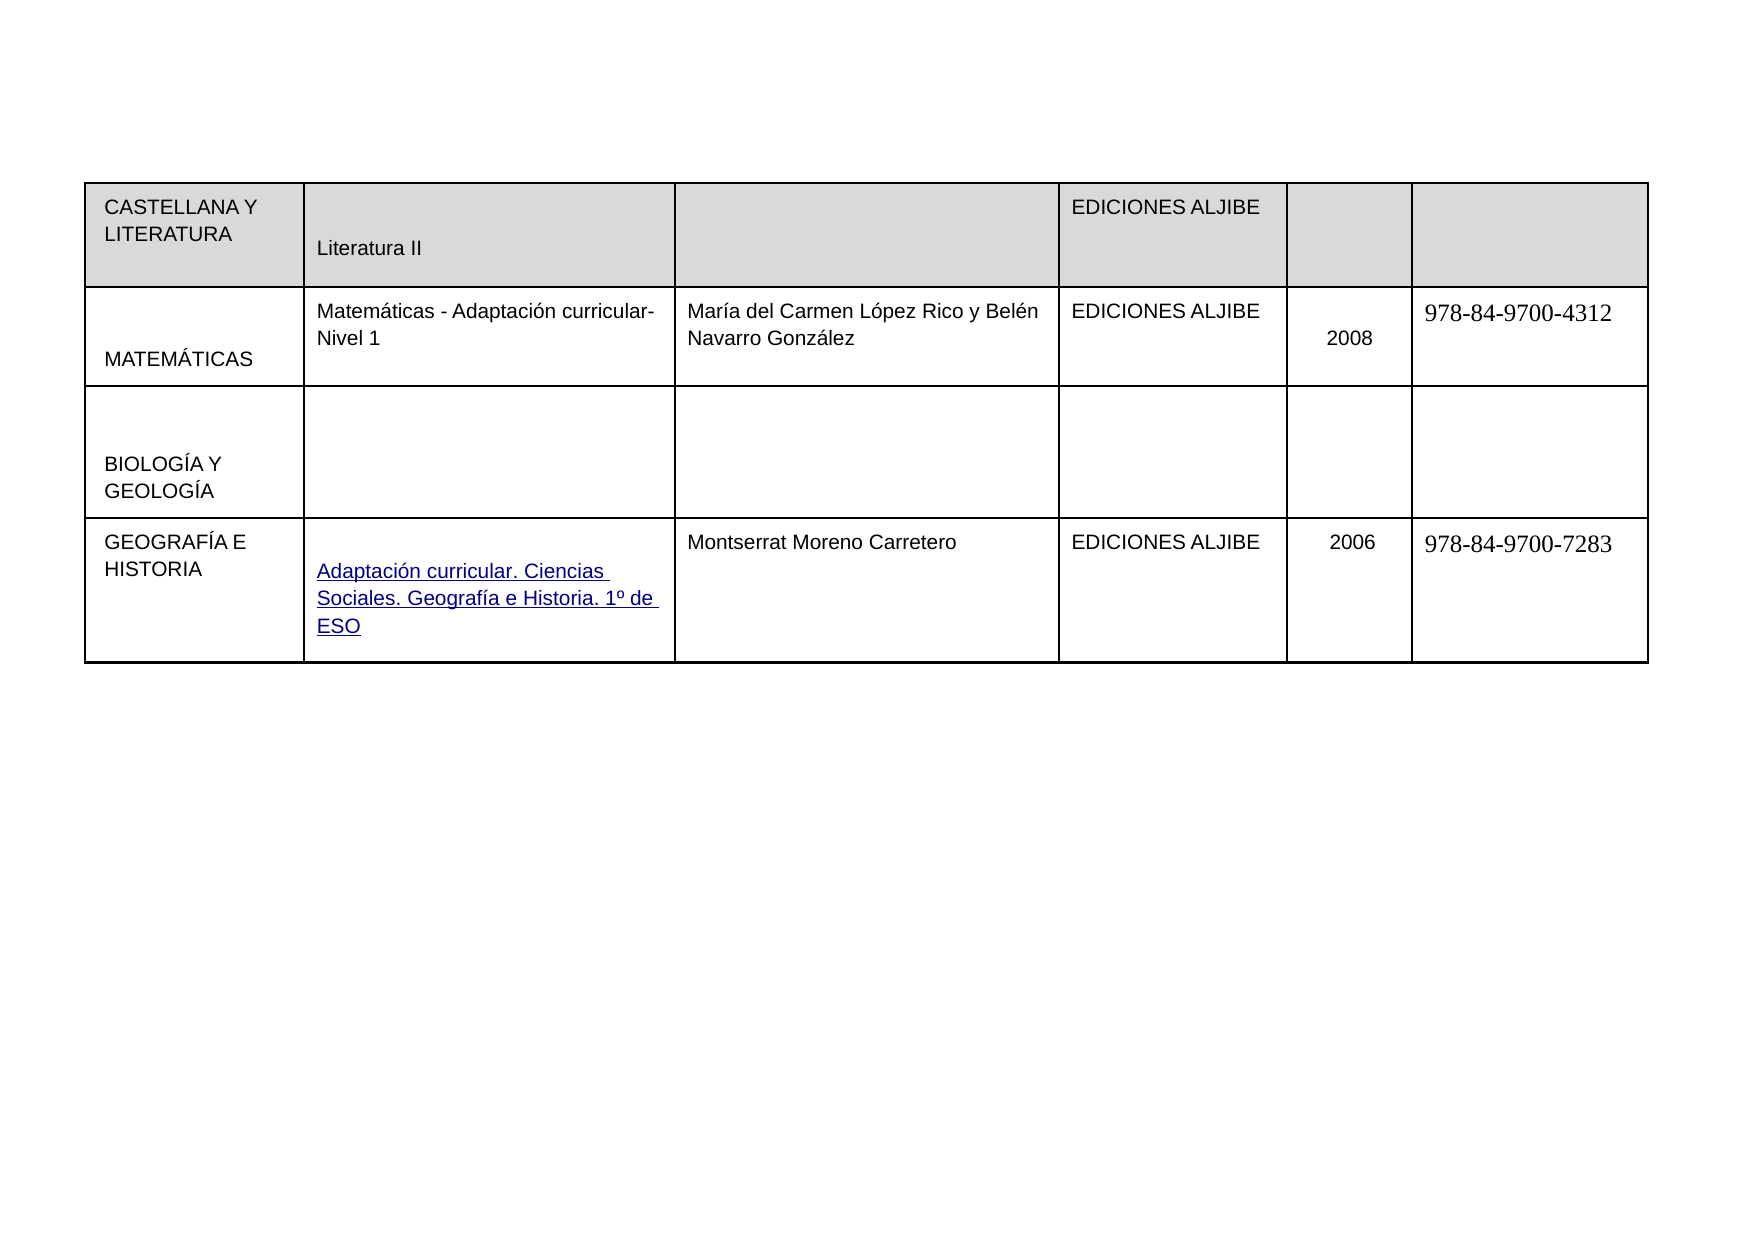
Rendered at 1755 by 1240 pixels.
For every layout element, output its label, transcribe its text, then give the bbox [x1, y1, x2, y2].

table_cell Adaptación curricular. Ciencias Sociales. Geografía e Historia. 1º de ESO [305, 519, 674, 661]
table_cell Literatura II [305, 184, 674, 286]
table_cell BIOLOGÍA Y GEOLOGÍA [86, 387, 303, 517]
table_cell MATEMÁTICAS [86, 288, 303, 385]
table_cell [1288, 387, 1411, 517]
table_cell 2006 [1288, 519, 1411, 661]
table_cell 978-84-9700-4312 [1413, 288, 1647, 385]
table_cell Matemáticas - Adaptación curricular- Nivel 1 [305, 288, 674, 385]
table_cell Montserrat Moreno Carretero [676, 519, 1058, 661]
table_cell 978-84-9700-7283 [1413, 519, 1647, 661]
table_cell [676, 184, 1058, 286]
table_cell [1288, 184, 1411, 286]
table_cell EDICIONES ALJIBE [1060, 288, 1286, 385]
table_cell [1060, 387, 1286, 517]
table_cell GEOGRAFÍA E HISTORIA [86, 519, 303, 661]
table_cell [305, 387, 674, 517]
table_cell [1413, 387, 1647, 517]
table_cell [676, 387, 1058, 517]
table_cell 2008 [1288, 288, 1411, 385]
table_cell EDICIONES ALJIBE [1060, 519, 1286, 661]
table_cell CASTELLANA Y LITERATURA [86, 184, 303, 286]
table_cell María del Carmen López Rico y Belén Navarro González [676, 288, 1058, 385]
table_cell EDICIONES ALJIBE [1060, 184, 1286, 286]
table_cell [1413, 184, 1647, 286]
